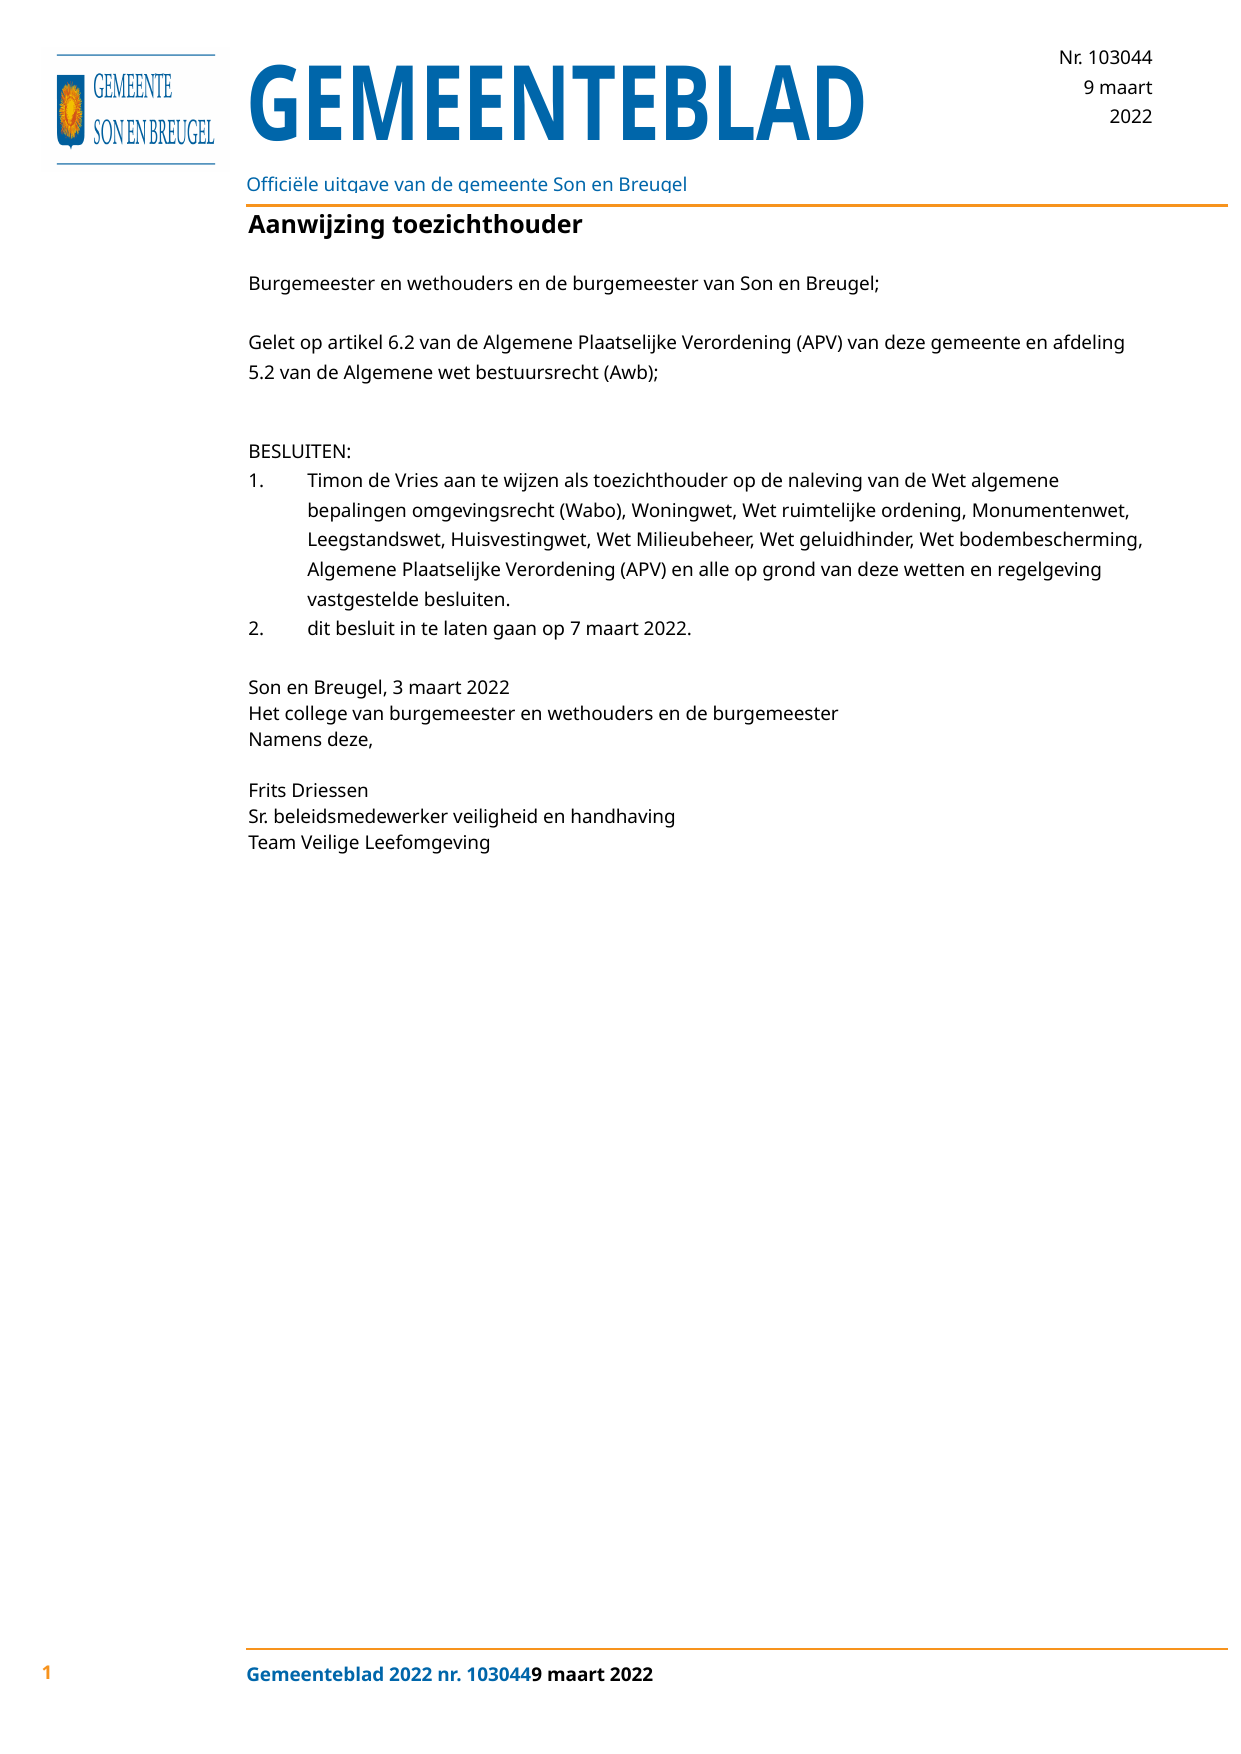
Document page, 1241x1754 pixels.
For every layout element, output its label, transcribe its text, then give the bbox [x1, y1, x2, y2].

text Frits Driessen [248, 777, 1152, 803]
text BESLUITEN: [248, 438, 1152, 464]
text Aanwijzing toezichthouder [248, 207, 1152, 241]
text Burgemeester en wethouders en de burgemeester van Son en Breugel; [248, 270, 1152, 296]
text Team Veilige Leefomgeving [248, 829, 1152, 855]
picture [41, 47, 231, 172]
text Son en Breugel, 3 maart 2022 [248, 674, 1152, 700]
text Namens deze, [248, 726, 1152, 752]
list dit besluit in te laten gaan op 7 maart 2022. [248, 615, 1152, 641]
text Sr. beleidsmedewerker veiligheid en handhaving [248, 803, 1152, 829]
text Het college van burgemeester en wethouders en de burgemeester [248, 700, 1152, 726]
list Timon de Vries aan te wijzen als toezichthouder op de naleving van de Wet algemene bepalingen omgevingsrecht (Wabo), Woningwet, Wet ruimtelijke ordening, Monumentenwet, Leegstandswet, Huisvestingwet, Wet Milieubeheer, Wet geluidhinder, Wet bodembescherming, Algemene Plaatselijke Verordening (APV) en alle op grond van deze wetten en regelgeving vastgestelde besluiten. [248, 467, 1152, 612]
text Gelet op artikel 6.2 van de Algemene Plaatselijke Verordening (APV) van deze gemeente en afdeling 5.2 van de Algemene wet bestuursrecht (Awb); [248, 329, 1152, 385]
